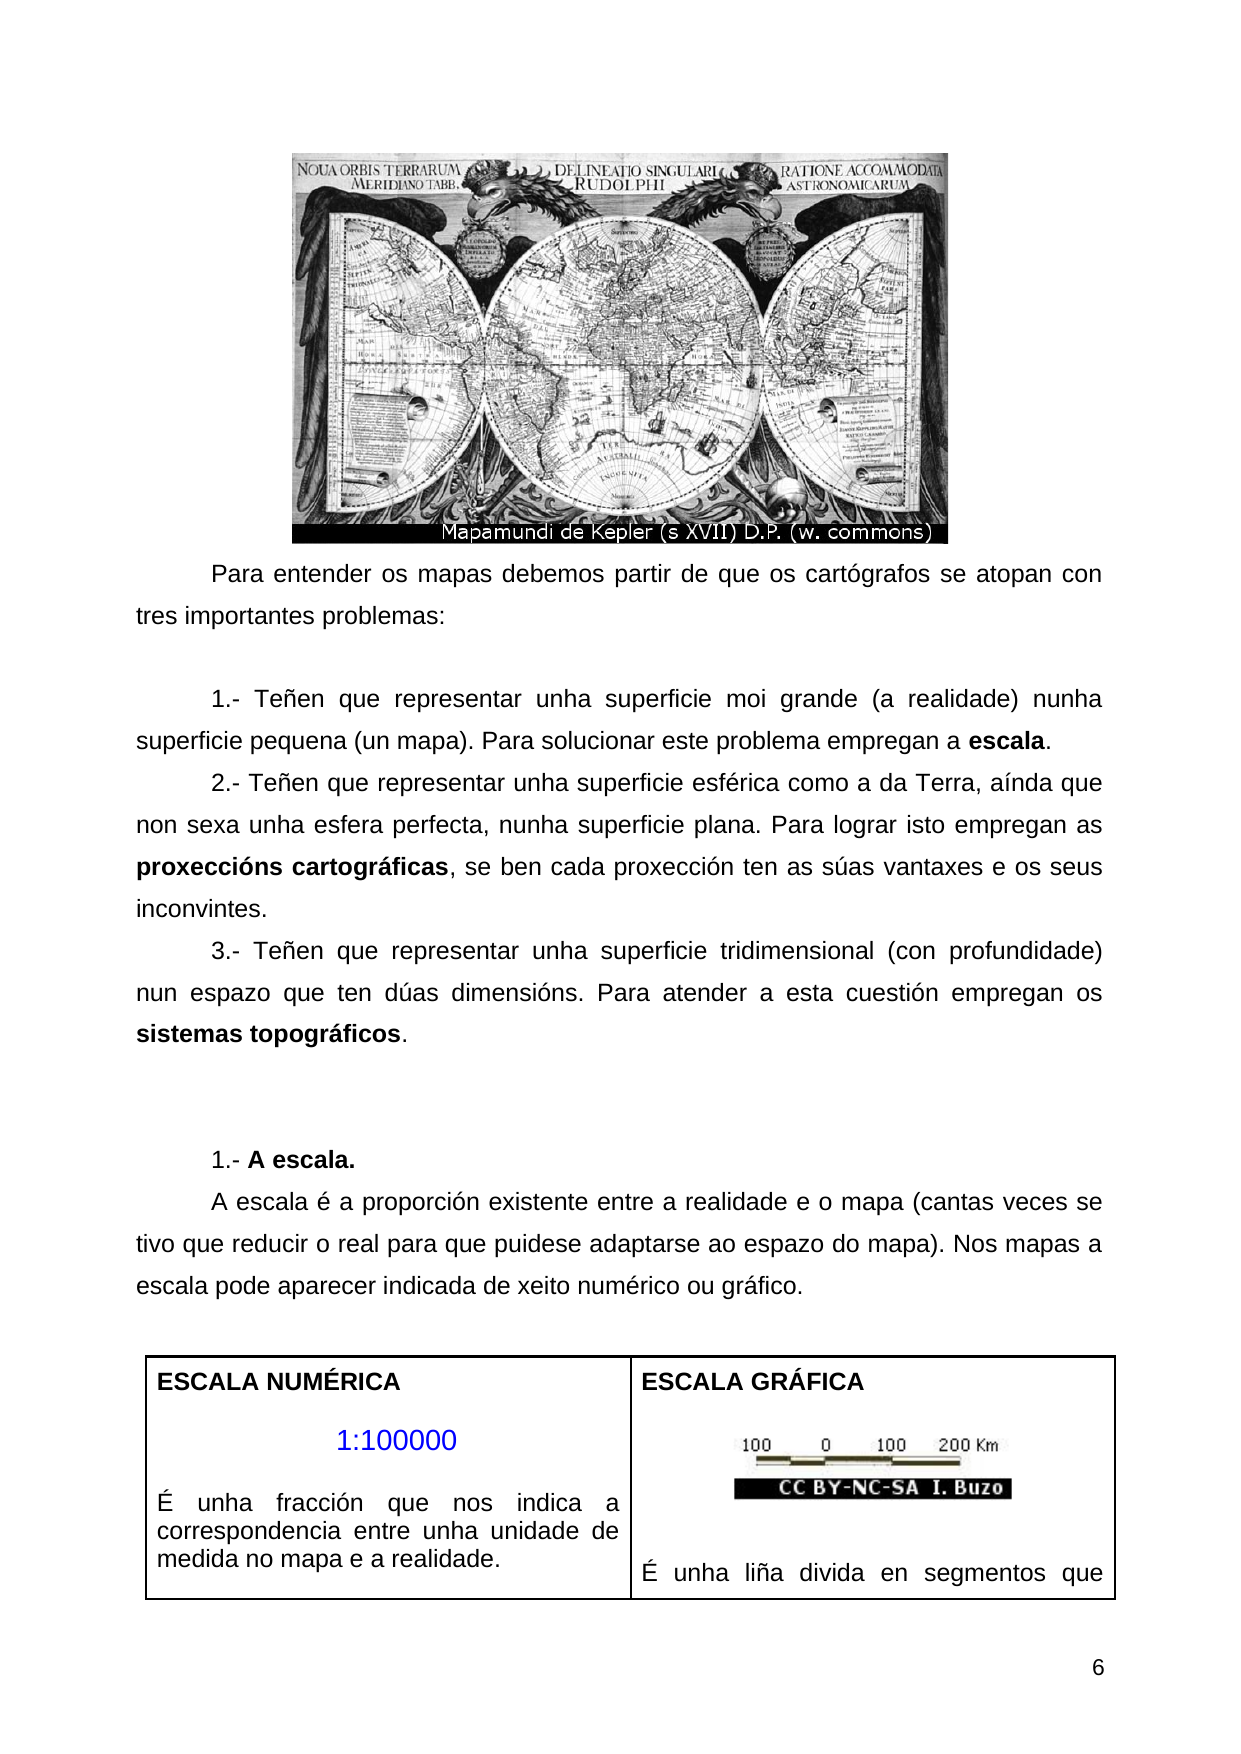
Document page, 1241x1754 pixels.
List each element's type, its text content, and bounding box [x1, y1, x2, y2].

picture [292, 153, 949, 544]
text A escala é a proporción existente entre a realidade e o mapa (cantas veces se tivo que reducir o real para que puidese adaptarse ao espazo do mapa). Nos mapas a escala pode aparecer indicada de xeito numérico ou gráfico. [136, 1188, 1104, 1299]
picture [733, 1426, 1012, 1501]
text Para entender os mapas debemos partir de que os cartógrafos se atopan con tres importantes problemas: [136, 560, 1104, 629]
text 1.- Teñen que representar unha superficie moi grande (a realidade) nunha superficie pequena (un mapa). Para solucionar este problema empregan a escala. [136, 685, 1104, 755]
table_header ESCALA GRÁFICA É unha liña divida en segmentos que [632, 1358, 1114, 1597]
table_header ESCALA NUMÉRICA 1:100000 É unha fracción que nos indica a correspondencia entre unha unidade de medida no mapa e a realidade. [147, 1358, 630, 1597]
text 1.- A escala. [136, 1146, 1104, 1174]
text 3.- Teñen que representar unha superficie tridimensional (con profundidade) nun espazo que ten dúas dimensións. Para atender a esta cuestión empregan os sistemas topográficos. [136, 937, 1104, 1048]
text 2.- Teñen que representar unha superficie esférica como a da Terra, aínda que non sexa unha esfera perfecta, nunha superficie plana. Para lograr isto empregan as proxeccións cartográficas, se ben cada proxección ten as súas vantaxes e os seus inconvintes. [136, 769, 1104, 923]
